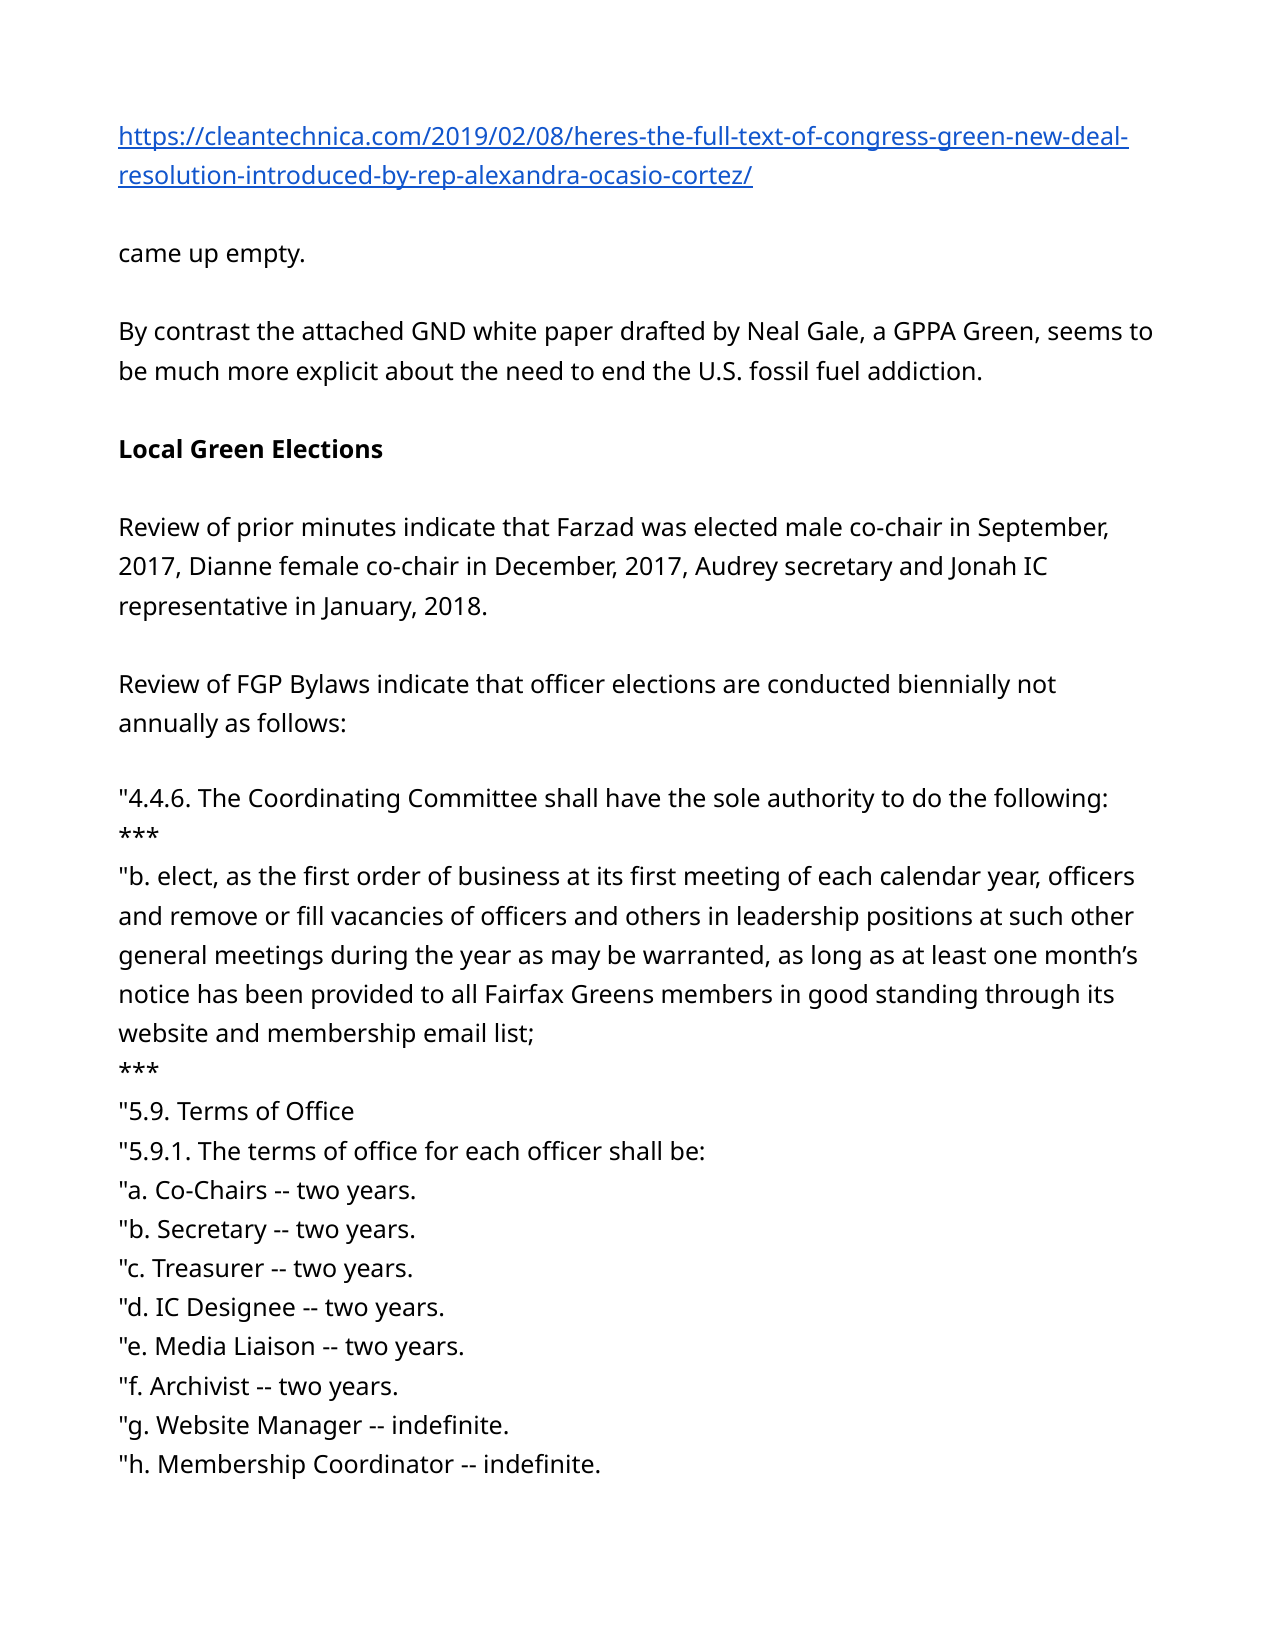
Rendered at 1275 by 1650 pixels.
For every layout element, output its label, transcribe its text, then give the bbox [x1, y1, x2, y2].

text came up empty. [118, 236, 1157, 270]
text "d. IC Designee -- two years. [118, 1290, 1157, 1324]
text "f. Archivist -- two years. [118, 1368, 1157, 1402]
text "b. elect, as the first order of business at its first meeting of each calendar year, officers and remove or fill vacancies of officers and others in leadership positions at such other general meetings during the year as may be warranted, as long as at least one month’s notice has been provided to all Fairfax Greens members in good standing through its website and membership email list; [118, 859, 1157, 1050]
text Local Green Elections [118, 431, 1157, 466]
text "5.9.1. The terms of office for each officer shall be: [118, 1133, 1157, 1167]
text "e. Media Liaison -- two years. [118, 1329, 1157, 1363]
text *** [118, 820, 1157, 854]
text https://cleantechnica.com/2019/02/08/heres-the-full-text-of-congress-green-new-deal-resolution-introduced-by-rep-alexandra-ocasio-cortez/ [118, 118, 1157, 191]
text Review of FGP Bylaws indicate that officer elections are conducted biennially not annually as follows: [118, 666, 1157, 740]
text By contrast the attached GND white paper drafted by Neal Gale, a GPPA Green, seems to be much more explicit about the need to end the U.S. fossil fuel addiction. [118, 275, 1157, 387]
text Review of prior minutes indicate that Farzad was elected male co-chair in September, 2017, Dianne female co-chair in December, 2017, Audrey secretary and Jonah IC representative in January, 2018. [118, 510, 1157, 622]
text "g. Website Manager -- indefinite. [118, 1407, 1157, 1441]
text *** [118, 1055, 1157, 1089]
text "5.9. Terms of Office [118, 1094, 1157, 1128]
text "b. Secretary -- two years. [118, 1212, 1157, 1246]
text "4.4.6. The Coordinating Committee shall have the sole authority to do the following: [118, 781, 1157, 815]
text "h. Membership Coordinator -- indefinite. [118, 1447, 1157, 1481]
text "a. Co-Chairs -- two years. [118, 1172, 1157, 1206]
text "c. Treasurer -- two years. [118, 1251, 1157, 1285]
